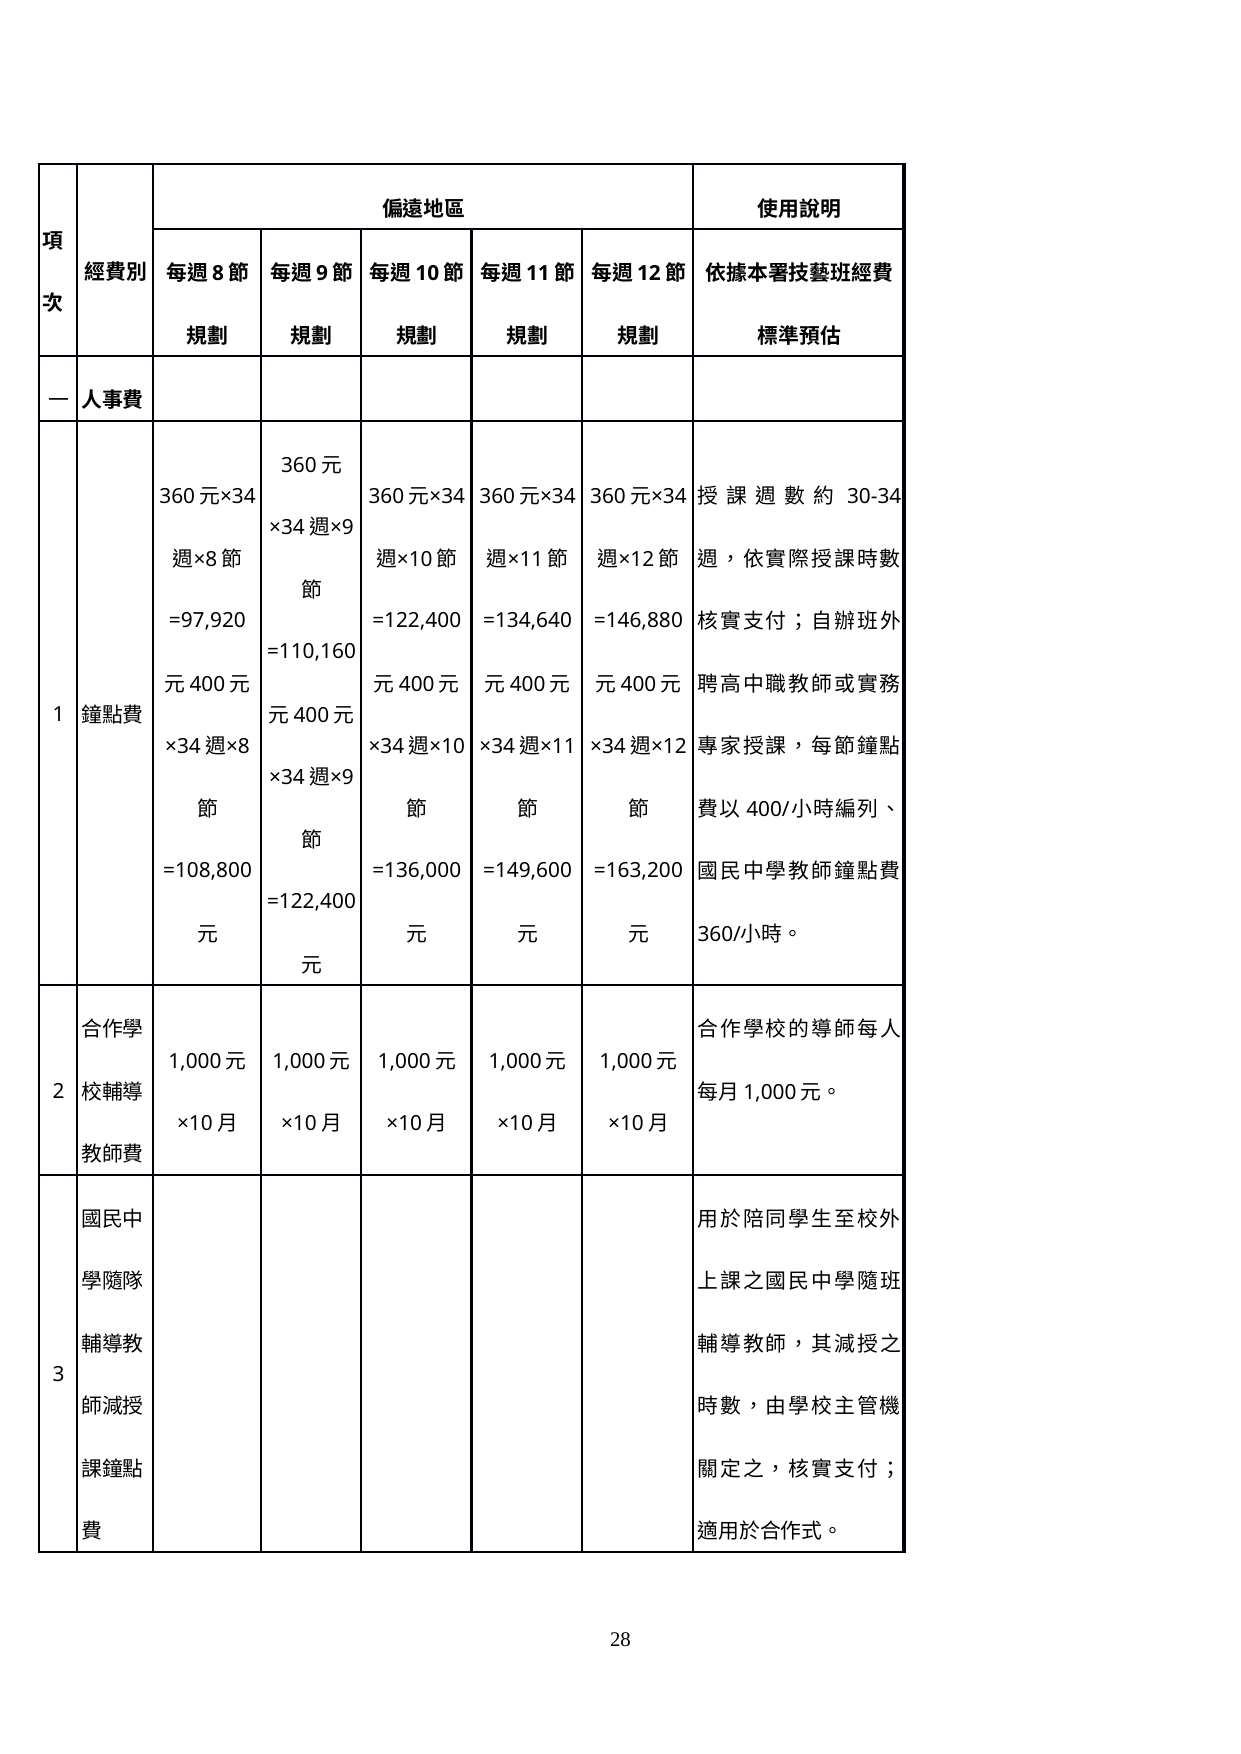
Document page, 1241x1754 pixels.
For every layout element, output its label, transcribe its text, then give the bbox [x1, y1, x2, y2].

table_cell 授課週數約30-34週，依實際授課時數核實支付；自辦班外聘高中職教師或實務專家授課，每節鐘點費以400/小時編列、國民中學教師鐘點費360/小時。 [694, 422, 902, 984]
table_header 使用說明 [694, 165, 902, 228]
table_cell [362, 1176, 470, 1551]
table_cell [154, 357, 260, 419]
table_cell 合作學校輔導教師費 [78, 986, 152, 1174]
table_cell 每週9節 規劃 [262, 230, 360, 355]
table_cell 360元×34週×8節=97,920元400元×34週×8節=108,800元 [154, 422, 260, 984]
table_cell [694, 357, 902, 419]
table_cell [262, 357, 360, 419]
table_cell 合作學校的導師每人每月1,000元。 [694, 986, 902, 1174]
table_cell 每週11節 規劃 [473, 230, 581, 355]
table_cell [262, 1176, 360, 1551]
table_cell 360元×34週×9節=110,160元400元×34週×9節=122,400元 [262, 422, 360, 984]
table_cell 360元×34週×11節=134,640元400元×34週×11節=149,600元 [473, 422, 581, 984]
table_cell 每週12節 規劃 [583, 230, 692, 355]
table_cell [473, 1176, 581, 1551]
table_cell 人事費 [78, 357, 152, 419]
table_cell [583, 1176, 692, 1551]
table_cell 360元×34週×12節=146,880元400元×34週×12節=163,200元 [583, 422, 692, 984]
table_cell 2 [40, 986, 76, 1174]
table_header 偏遠地區 [154, 165, 692, 228]
table_cell 依據本署技藝班經費標準預估 [694, 230, 902, 355]
table_header 項次 [40, 165, 76, 355]
table_cell [583, 357, 692, 419]
table_cell 用於陪同學生至校外上課之國民中學隨班輔導教師，其減授之時數，由學校主管機關定之，核實支付；適用於合作式。 [694, 1176, 902, 1551]
table_cell 1,000元×10月 [262, 986, 360, 1174]
table_cell 一 [40, 357, 76, 419]
table_cell [362, 357, 470, 419]
table_cell 國民中學隨隊輔導教師減授課鐘點費 [78, 1176, 152, 1551]
table_cell [473, 357, 581, 419]
table_cell [154, 1176, 260, 1551]
table_cell 鐘點費 [78, 422, 152, 984]
table_cell 1,000元×10月 [154, 986, 260, 1174]
table_cell 1,000元×10月 [583, 986, 692, 1174]
table_header 經費別 [78, 165, 152, 355]
table_cell 360元×34週×10節=122,400元400元×34週×10節=136,000元 [362, 422, 470, 984]
table_cell 1,000元×10月 [473, 986, 581, 1174]
table_cell 每週10節 規劃 [362, 230, 470, 355]
table_cell 1 [40, 422, 76, 984]
table_cell 3 [40, 1176, 76, 1551]
table_cell 每週8節 規劃 [154, 230, 260, 355]
table_cell 1,000元×10月 [362, 986, 470, 1174]
